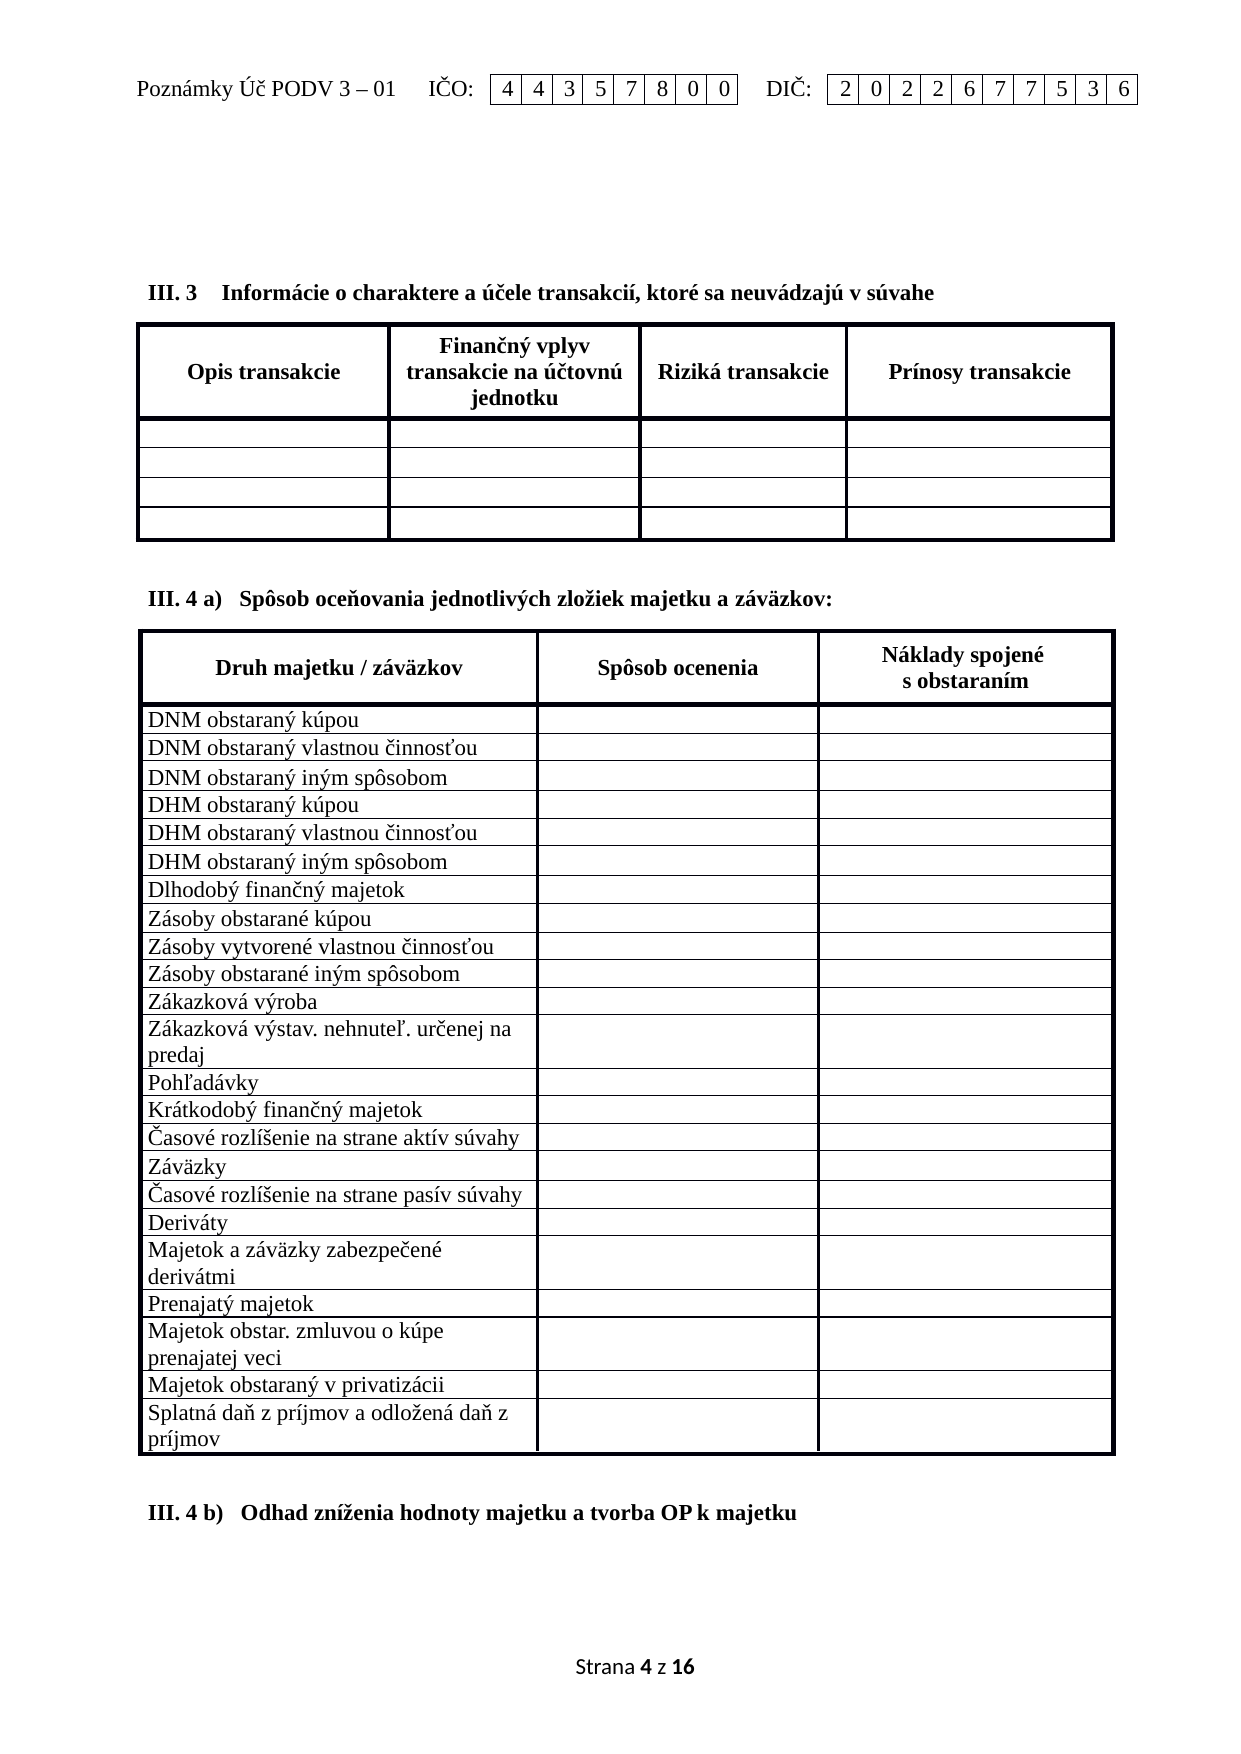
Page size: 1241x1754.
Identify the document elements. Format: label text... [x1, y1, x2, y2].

table_cell [642, 508, 845, 538]
table_cell DHM obstaraný vlastnou činnosťou [143, 819, 536, 845]
table_cell [539, 1124, 817, 1150]
table_cell [140, 448, 387, 477]
table_cell [820, 1399, 1111, 1451]
table_cell [642, 421, 845, 447]
table_cell Prenajatý majetok [143, 1290, 536, 1316]
table_cell Pohľadávky [143, 1069, 536, 1095]
table_cell [820, 960, 1111, 987]
table_cell [820, 1151, 1111, 1179]
table_cell Splatná daň z príjmov a odložená daň z príjmov [143, 1399, 536, 1451]
table_header Prínosy transakcie [848, 327, 1110, 416]
table_cell [539, 904, 817, 932]
table_cell [820, 1236, 1111, 1289]
table_cell [539, 791, 817, 818]
table_header Druh majetku / záväzkov [143, 633, 536, 702]
table_header Náklady spojené s obstaraním [820, 633, 1111, 702]
table_cell Záväzky [143, 1151, 536, 1179]
table_cell [848, 508, 1110, 538]
table_cell [820, 846, 1111, 874]
table_cell DNM obstaraný vlastnou činnosťou [143, 734, 536, 760]
table_cell DNM obstaraný iným spôsobom [143, 761, 536, 790]
table_cell [820, 1096, 1111, 1123]
table_cell [539, 846, 817, 874]
table_cell [539, 1318, 817, 1370]
table_cell Majetok obstar. zmluvou o kúpe prenajatej veci [143, 1318, 536, 1370]
table_cell [140, 478, 387, 506]
table_cell [539, 1151, 817, 1179]
table_cell [820, 1209, 1111, 1235]
table_cell [539, 933, 817, 959]
table_cell DHM obstaraný kúpou [143, 791, 536, 818]
table_cell [848, 478, 1110, 506]
table_header Riziká transakcie [642, 327, 845, 416]
table_cell Majetok obstaraný v privatizácii [143, 1371, 536, 1398]
table_cell [820, 791, 1111, 818]
text III. 3 Informácie o charaktere a účele transakcií, ktoré sa neuvádzajú v súvahe [148, 279, 1122, 305]
table_cell [820, 761, 1111, 790]
table_header Finančný vplyv transakcie na účtovnú jednotku [391, 327, 638, 416]
table_cell [820, 1371, 1111, 1398]
table_header Opis transakcie [140, 327, 387, 416]
table_cell [539, 1015, 817, 1068]
table_cell [539, 1069, 817, 1095]
table_cell [820, 1069, 1111, 1095]
table_cell DNM obstaraný kúpou [143, 707, 536, 733]
table_cell [539, 960, 817, 987]
table_cell Dlhodobý finančný majetok [143, 876, 536, 903]
table_cell Zásoby vytvorené vlastnou činnosťou [143, 933, 536, 959]
text III. 4 b) Odhad zníženia hodnoty majetku a tvorba OP k majetku [148, 1499, 1122, 1525]
table_cell [539, 734, 817, 760]
table_cell [539, 1181, 817, 1208]
table_cell [539, 761, 817, 790]
table_cell [642, 448, 845, 477]
table_cell [539, 1209, 817, 1235]
table_cell [539, 707, 817, 733]
table_cell [820, 819, 1111, 845]
table_cell [539, 1290, 817, 1316]
table_cell [539, 819, 817, 845]
table_cell [820, 707, 1111, 733]
table_cell [820, 1318, 1111, 1370]
table_cell [848, 448, 1110, 477]
table_cell Časové rozlíšenie na strane aktív súvahy [143, 1124, 536, 1150]
table_cell [391, 421, 638, 447]
table_cell [820, 1181, 1111, 1208]
table_cell Krátkodobý finančný majetok [143, 1096, 536, 1123]
table_cell Deriváty [143, 1209, 536, 1235]
table_cell [820, 904, 1111, 932]
table_cell [642, 478, 845, 506]
table_cell [820, 933, 1111, 959]
table_cell [820, 734, 1111, 760]
table_cell [539, 1236, 817, 1289]
table_header Spôsob ocenenia [539, 633, 817, 702]
table_cell Zásoby obstarané kúpou [143, 904, 536, 932]
table_cell [539, 988, 817, 1014]
table_cell [539, 876, 817, 903]
table_cell [140, 421, 387, 447]
table_cell [848, 421, 1110, 447]
table_cell Zákazková výstav. nehnuteľ. určenej na predaj [143, 1015, 536, 1068]
table_cell [539, 1399, 817, 1451]
table_cell [820, 1124, 1111, 1150]
table_cell [539, 1096, 817, 1123]
table_cell [391, 478, 638, 506]
table_cell Zásoby obstarané iným spôsobom [143, 960, 536, 987]
table_cell [820, 1290, 1111, 1316]
table_cell [140, 508, 387, 538]
table_cell [391, 448, 638, 477]
table_cell DHM obstaraný iným spôsobom [143, 846, 536, 874]
text III. 4 a) Spôsob oceňovania jednotlivých zložiek majetku a záväzkov: [148, 585, 1122, 612]
table_cell [820, 1015, 1111, 1068]
table_cell [539, 1371, 817, 1398]
table_cell Časové rozlíšenie na strane pasív súvahy [143, 1181, 536, 1208]
table_cell [391, 508, 638, 538]
table_cell [820, 876, 1111, 903]
table_cell [820, 988, 1111, 1014]
table_cell Zákazková výroba [143, 988, 536, 1014]
table_cell Majetok a záväzky zabezpečené derivátmi [143, 1236, 536, 1289]
